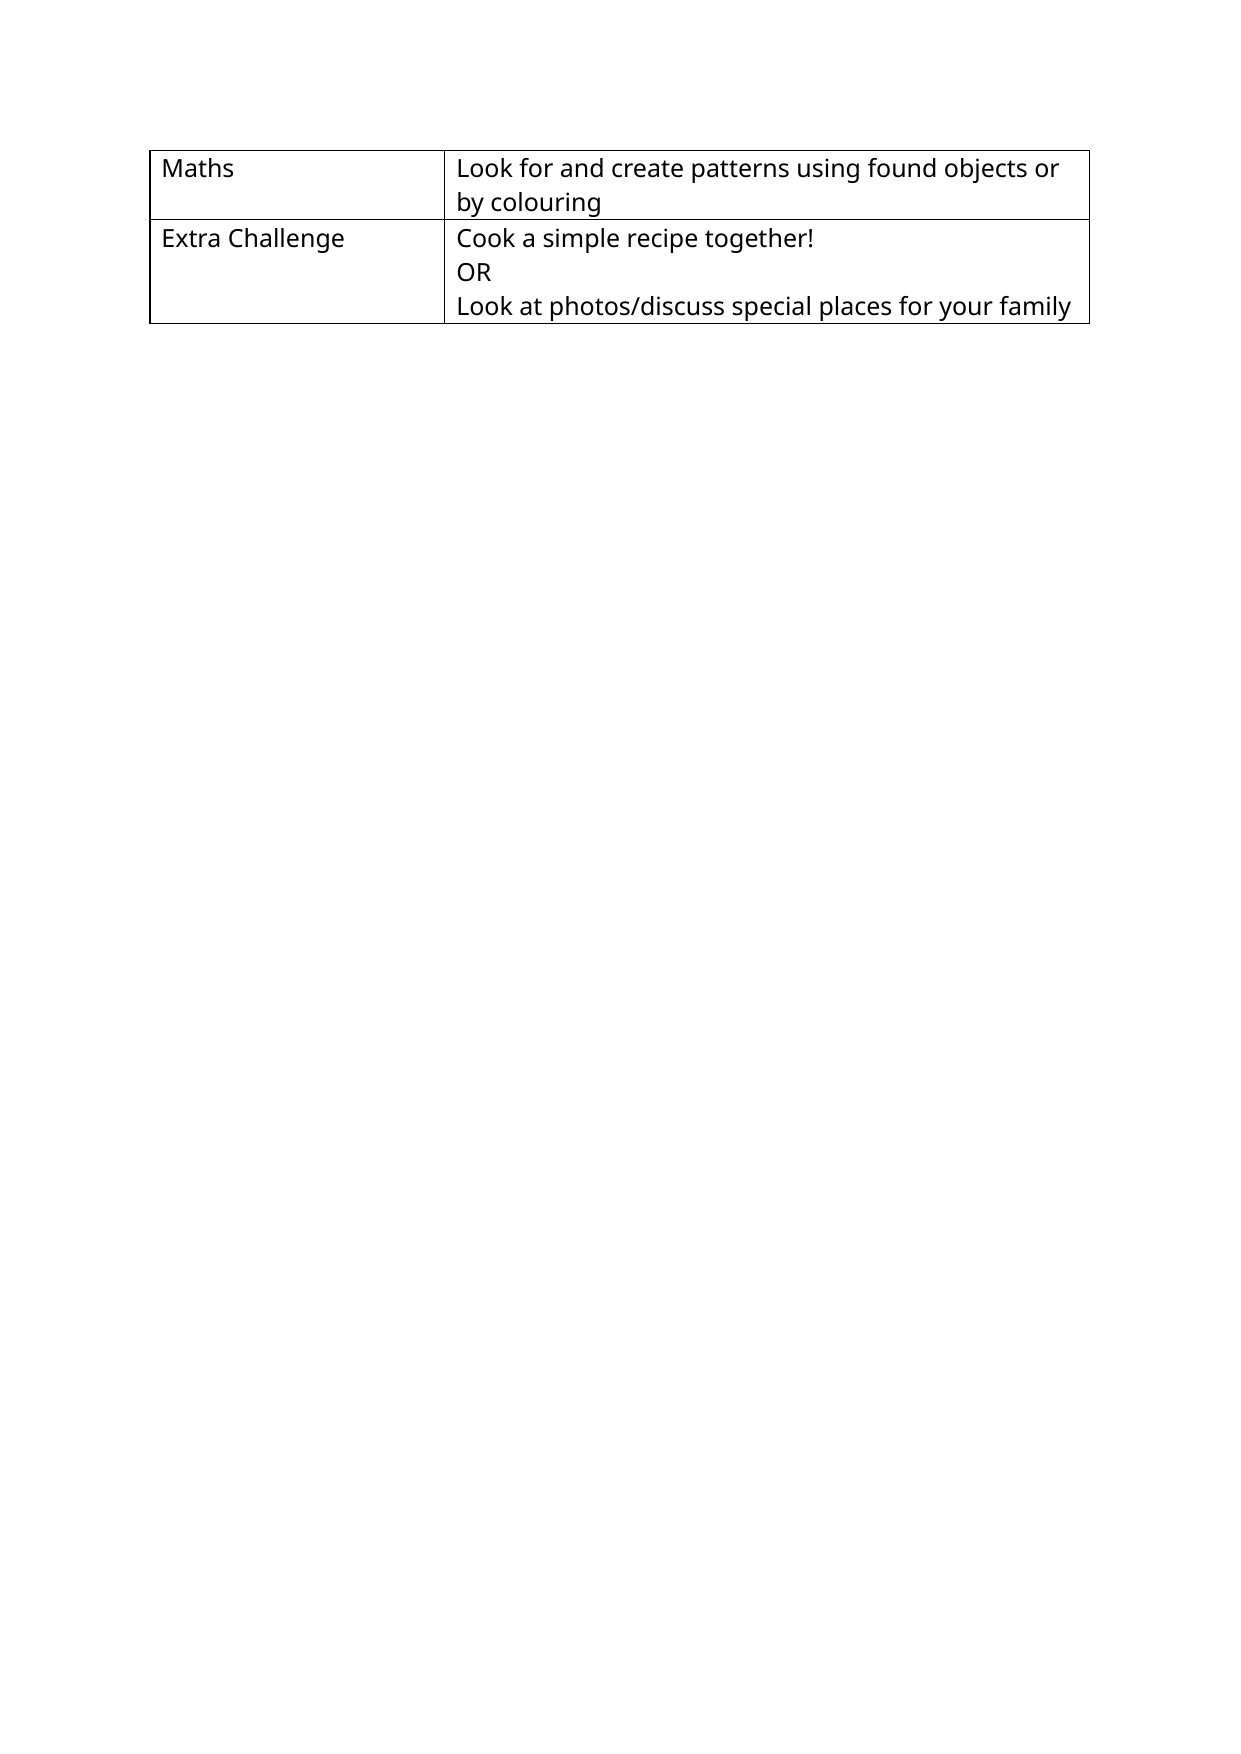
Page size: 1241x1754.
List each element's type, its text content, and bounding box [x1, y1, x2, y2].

table_cell Extra Challenge [151, 220, 444, 322]
table_cell Maths [151, 151, 444, 219]
table_cell Cook a simple recipe together! OR Look at photos/discuss special places for your family [445, 220, 1089, 322]
table_cell Look for and create patterns using found objects or by colouring [445, 151, 1089, 219]
